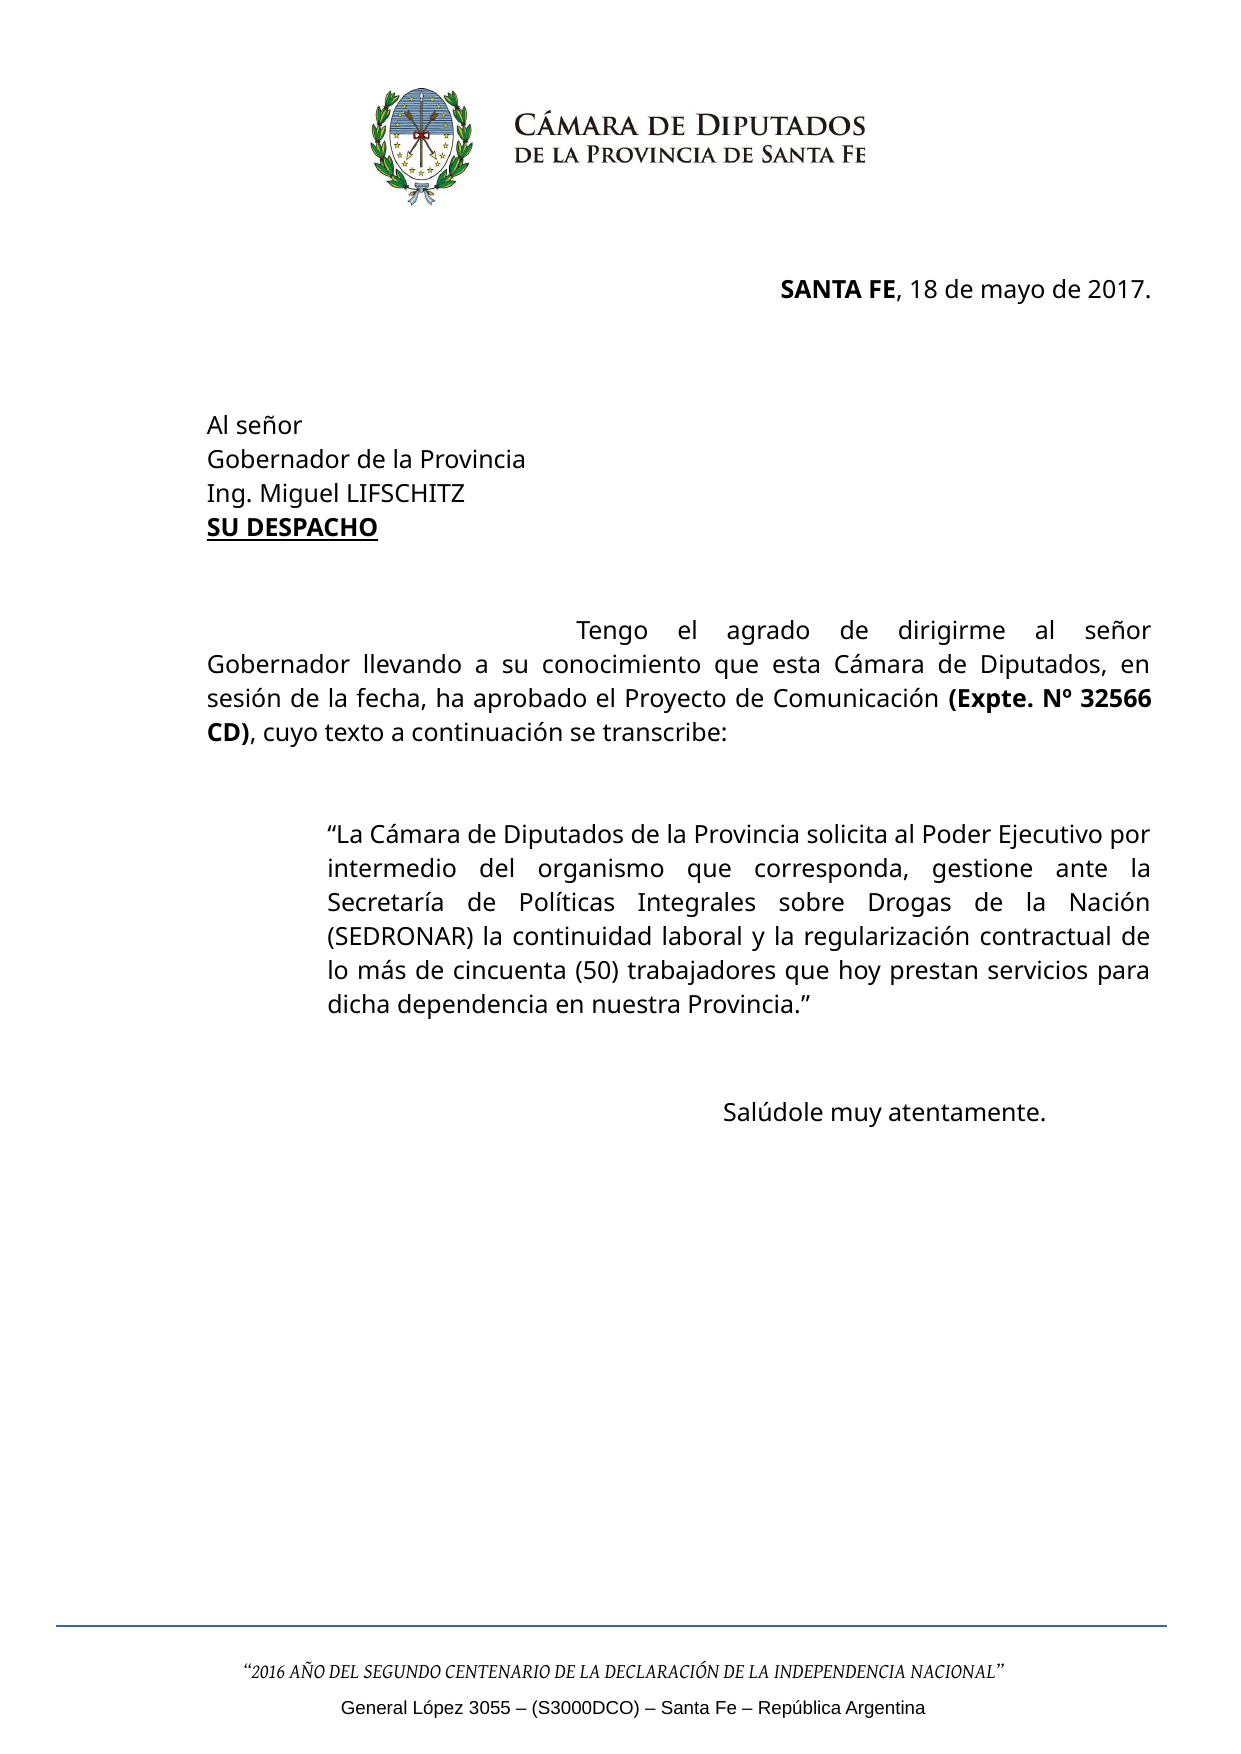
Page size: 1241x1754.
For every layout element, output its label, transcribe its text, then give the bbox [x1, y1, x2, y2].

text Tengo el agrado de dirigirme al señor Gobernador llevando a su conocimiento que esta Cámara de Diputados, en sesión de la fecha, ha aprobado el Proyecto de Comunicación (Expte. Nº 32566 CD), cuyo texto a continuación se transcribe: [207, 612, 1152, 748]
text SU DESPACHO [207, 510, 1152, 544]
text Ing. Miguel LIFSCHITZ [207, 476, 1152, 510]
picture [370, 88, 866, 210]
text SANTA FE, 18 de mayo de 2017. [207, 272, 1152, 306]
text Salúdole muy atentamente. [649, 1095, 1152, 1129]
text Al señor [207, 408, 1152, 442]
text “La Cámara de Diputados de la Provincia solicita al Poder Ejecutivo por intermedio del organismo que corresponda, gestione ante la Secretaría de Políticas Integrales sobre Drogas de la Nación (SEDRONAR) la continuidad laboral y la regularización contractual de lo más de cincuenta (50) trabajadores que hoy prestan servicios para dicha dependencia en nuestra Provincia.” [327, 817, 1152, 1021]
text Gobernador de la Provincia [207, 442, 1152, 476]
